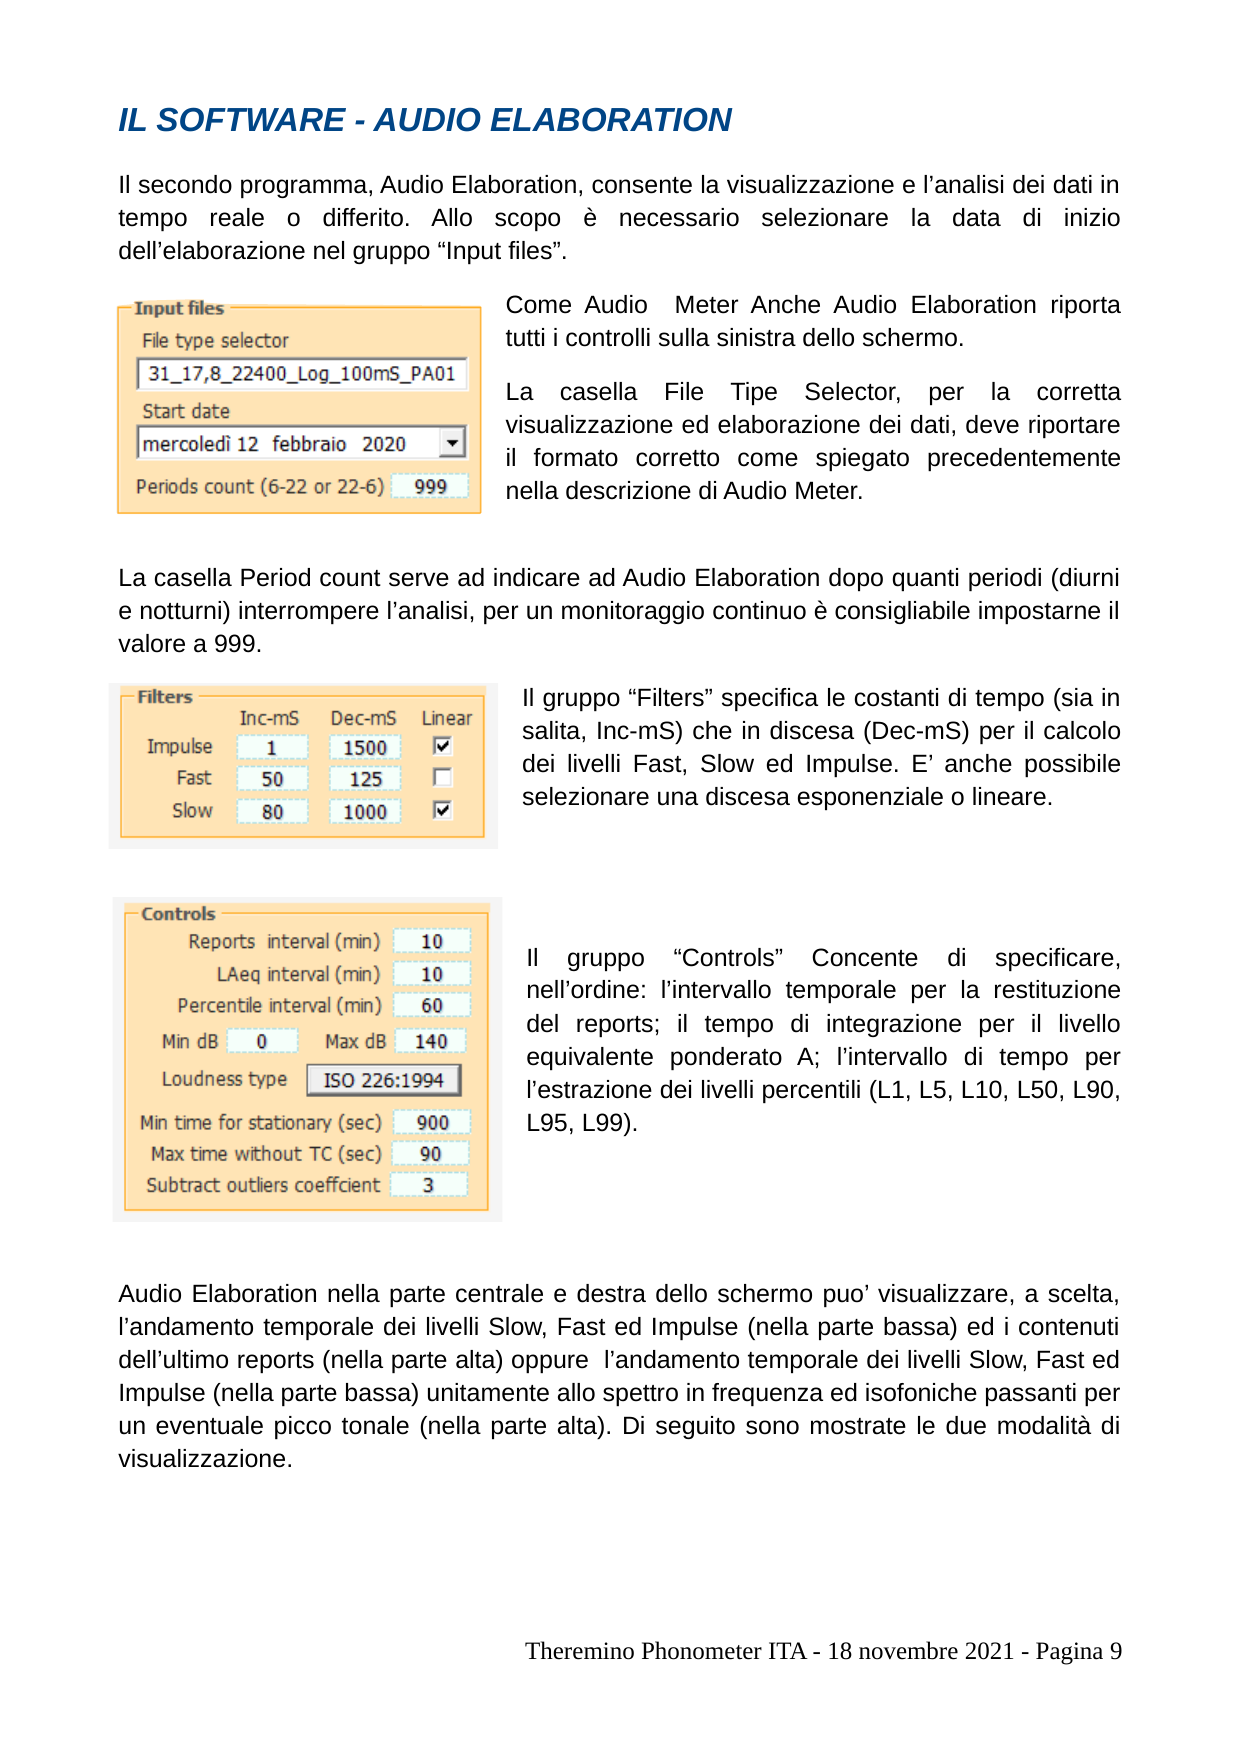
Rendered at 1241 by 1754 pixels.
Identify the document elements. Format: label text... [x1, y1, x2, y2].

picture [108, 683, 499, 849]
text Il gruppo “Filters” specifica le costanti di tempo (sia in salita, Inc-mS) che in discesa (Dec-mS) per il calcolo dei livelli Fast, Slow ed Impulse. E’ anche possibile selezionare una discesa esponenziale o lineare. [499, 683, 1122, 811]
text La casella File Tipe Selector, per la corretta visualizzazione ed elaborazione dei dati, deve riportare il formato corretto come spiegato precedentemente nella descrizione di Audio Meter. [482, 377, 1122, 505]
picture [112, 897, 503, 1222]
text La casella Period count serve ad indicare ad Audio Elaboration dopo quanti periodi (diurni e notturni) interrompere l’analisi, per un monitoraggio continuo è consigliabile impostarne il valore a 999. [118, 530, 1122, 658]
text Il gruppo “Controls” Concente di specificare, nell’ordine: l’intervallo temporale per la restituzione del reports; il tempo di integrazione per il livello equivalente ponderato A; l’intervallo di tempo per l’estrazione dei livelli percentili (L1, L5, L10, L50, L90, L95, L99). [503, 942, 1122, 1136]
subtitle IL SOFTWARE - AUDIO ELABORATION [118, 100, 1122, 138]
text Audio Elaboration nella parte centrale e destra dello schermo puo’ visualizzare, a scelta, l’andamento temporale dei livelli Slow, Fast ed Impulse (nella parte bassa) ed i contenuti dell’ultimo reports (nella parte alta) oppure l’andamento temporale dei livelli Slow, Fast ed Impulse (nella parte bassa) unitamente allo spettro in frequenza ed isofoniche passanti per un eventuale picco tonale (nella parte alta). Di seguito sono mostrate le due modalità di visualizzazione. [118, 1279, 1122, 1473]
picture [116, 299, 482, 515]
text Come Audio Meter Anche Audio Elaboration riporta tutti i controlli sulla sinistra dello schermo. [118, 290, 1122, 352]
text Il secondo programma, Audio Elaboration, consente la visualizzazione e l’analisi dei dati in tempo reale o differito. Allo scopo è necessario selezionare la data di inizio dell’elaborazione nel gruppo “Input files”. [118, 170, 1122, 265]
